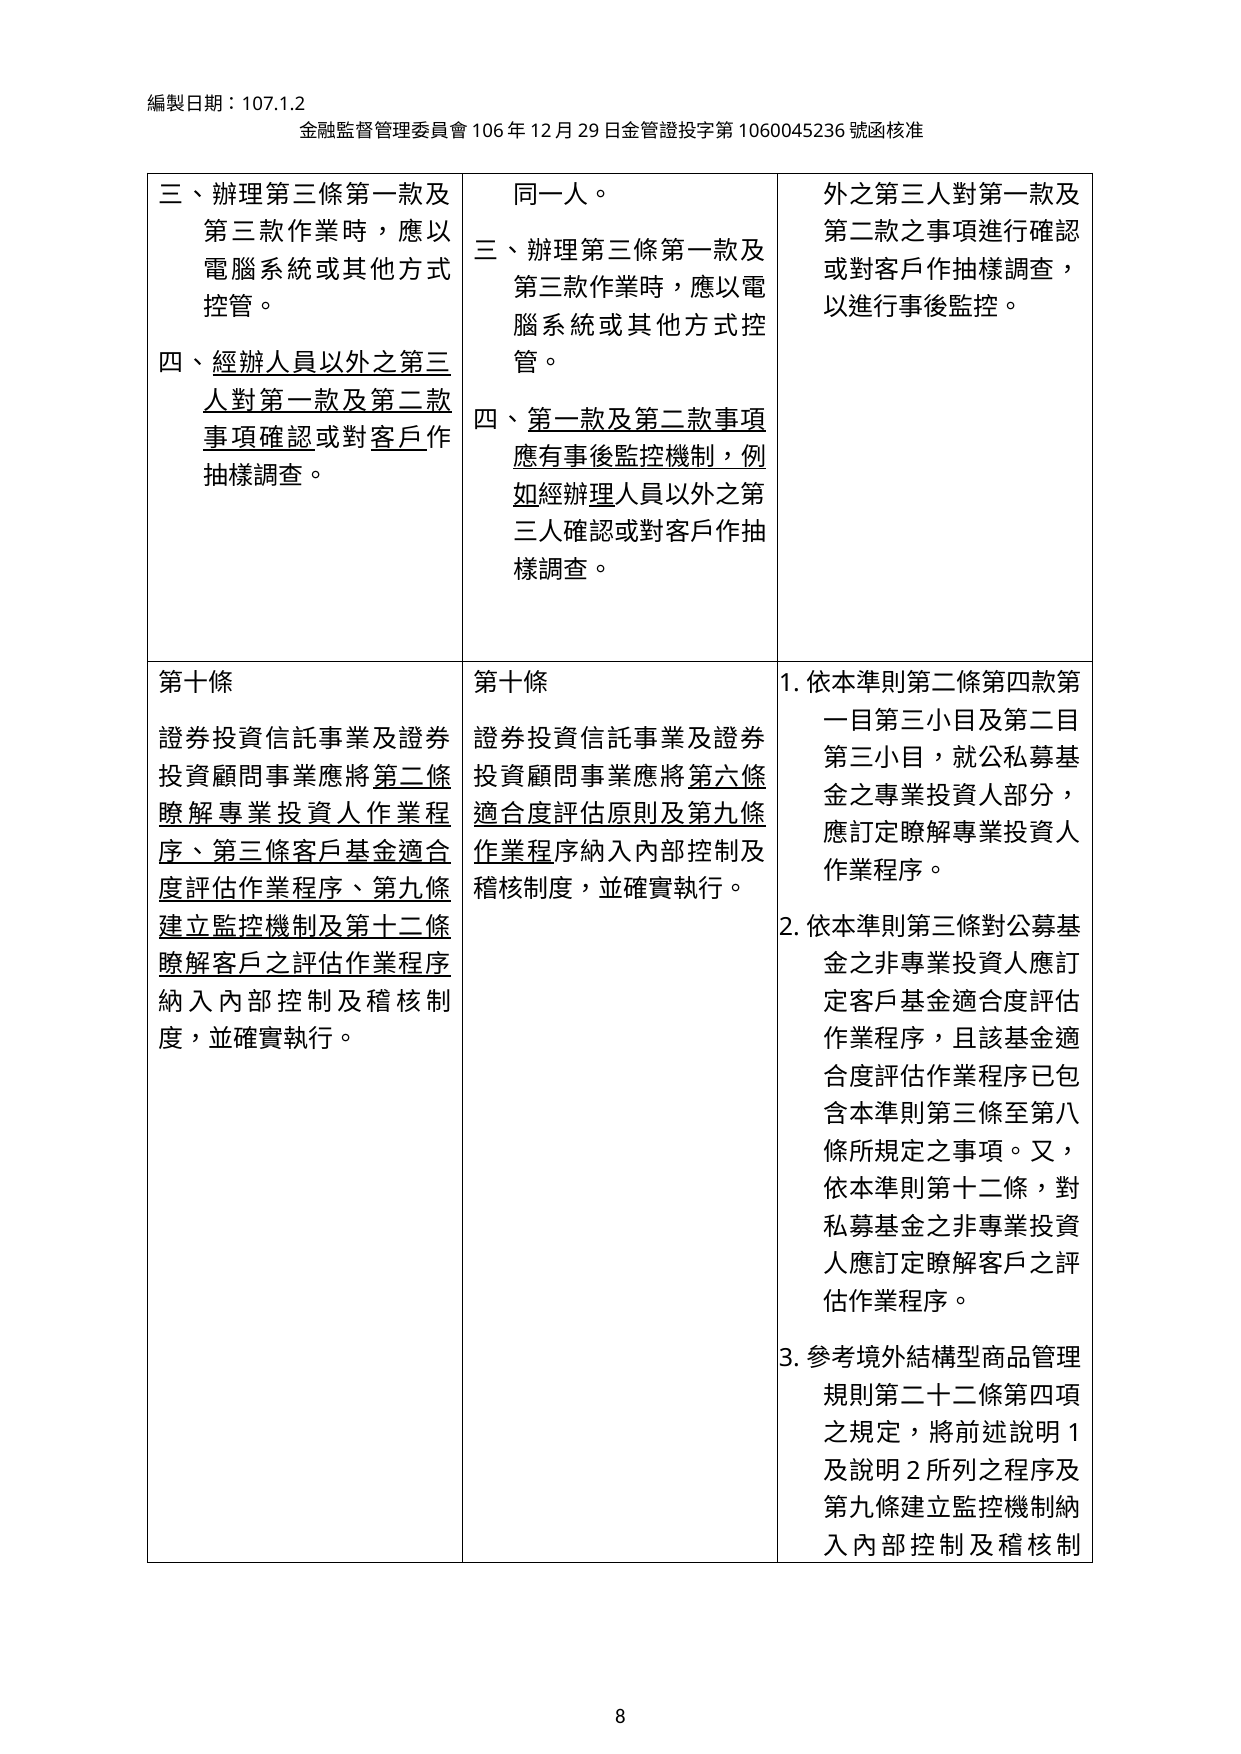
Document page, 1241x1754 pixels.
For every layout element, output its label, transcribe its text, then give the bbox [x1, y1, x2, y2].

table_cell 同一人。 三、辦理第三條第一款及第三款作業時，應以電腦系統或其他方式控管。 四、第一款及第二款事項應有事後監控機制，例如經辦理人員以外之第三人確認或對客戶作抽樣調查。 [463, 174, 777, 661]
table_cell 第十條 證券投資信託事業及證券投資顧問事業應將第二條瞭解專業投資人作業程序、第三條客戶基金適合度評估作業程序、第九條建立監控機制及第十二條瞭解客戶之評估作業程序納入內部控制及稽核制度，並確實執行。 [148, 662, 462, 1562]
table_cell 外之第三人對第一款及第二款之事項進行確認或對客戶作抽樣調查，以進行事後監控。 [778, 174, 1092, 661]
table_cell 1. 依本準則第二條第四款第一目第三小目及第二目第三小目，就公私募基金之專業投資人部分，應訂定瞭解專業投資人作業程序。 2. 依本準則第三條對公募基金之非專業投資人應訂定客戶基金適合度評估作業程序，且該基金適合度評估作業程序已包含本準則第三條至第八條所規定之事項。又，依本準則第十二條，對私募基金之非專業投資人應訂定瞭解客戶之評估作業程序。 3. 參考境外結構型商品管理規則第二十二條第四項之規定，將前述說明1及說明2所列之程序及第九條建立監控機制納入內部控制及稽核制 [778, 662, 1092, 1562]
table_cell 第十條 證券投資信託事業及證券投資顧問事業應將第六條適合度評估原則及第九條作業程序納入內部控制及稽核制度，並確實執行。 [463, 662, 777, 1562]
table_cell 三、辦理第三條第一款及第三款作業時，應以電腦系統或其他方式控管。 四、經辦人員以外之第三人對第一款及第二款事項確認或對客戶作抽樣調查。 [148, 174, 462, 661]
